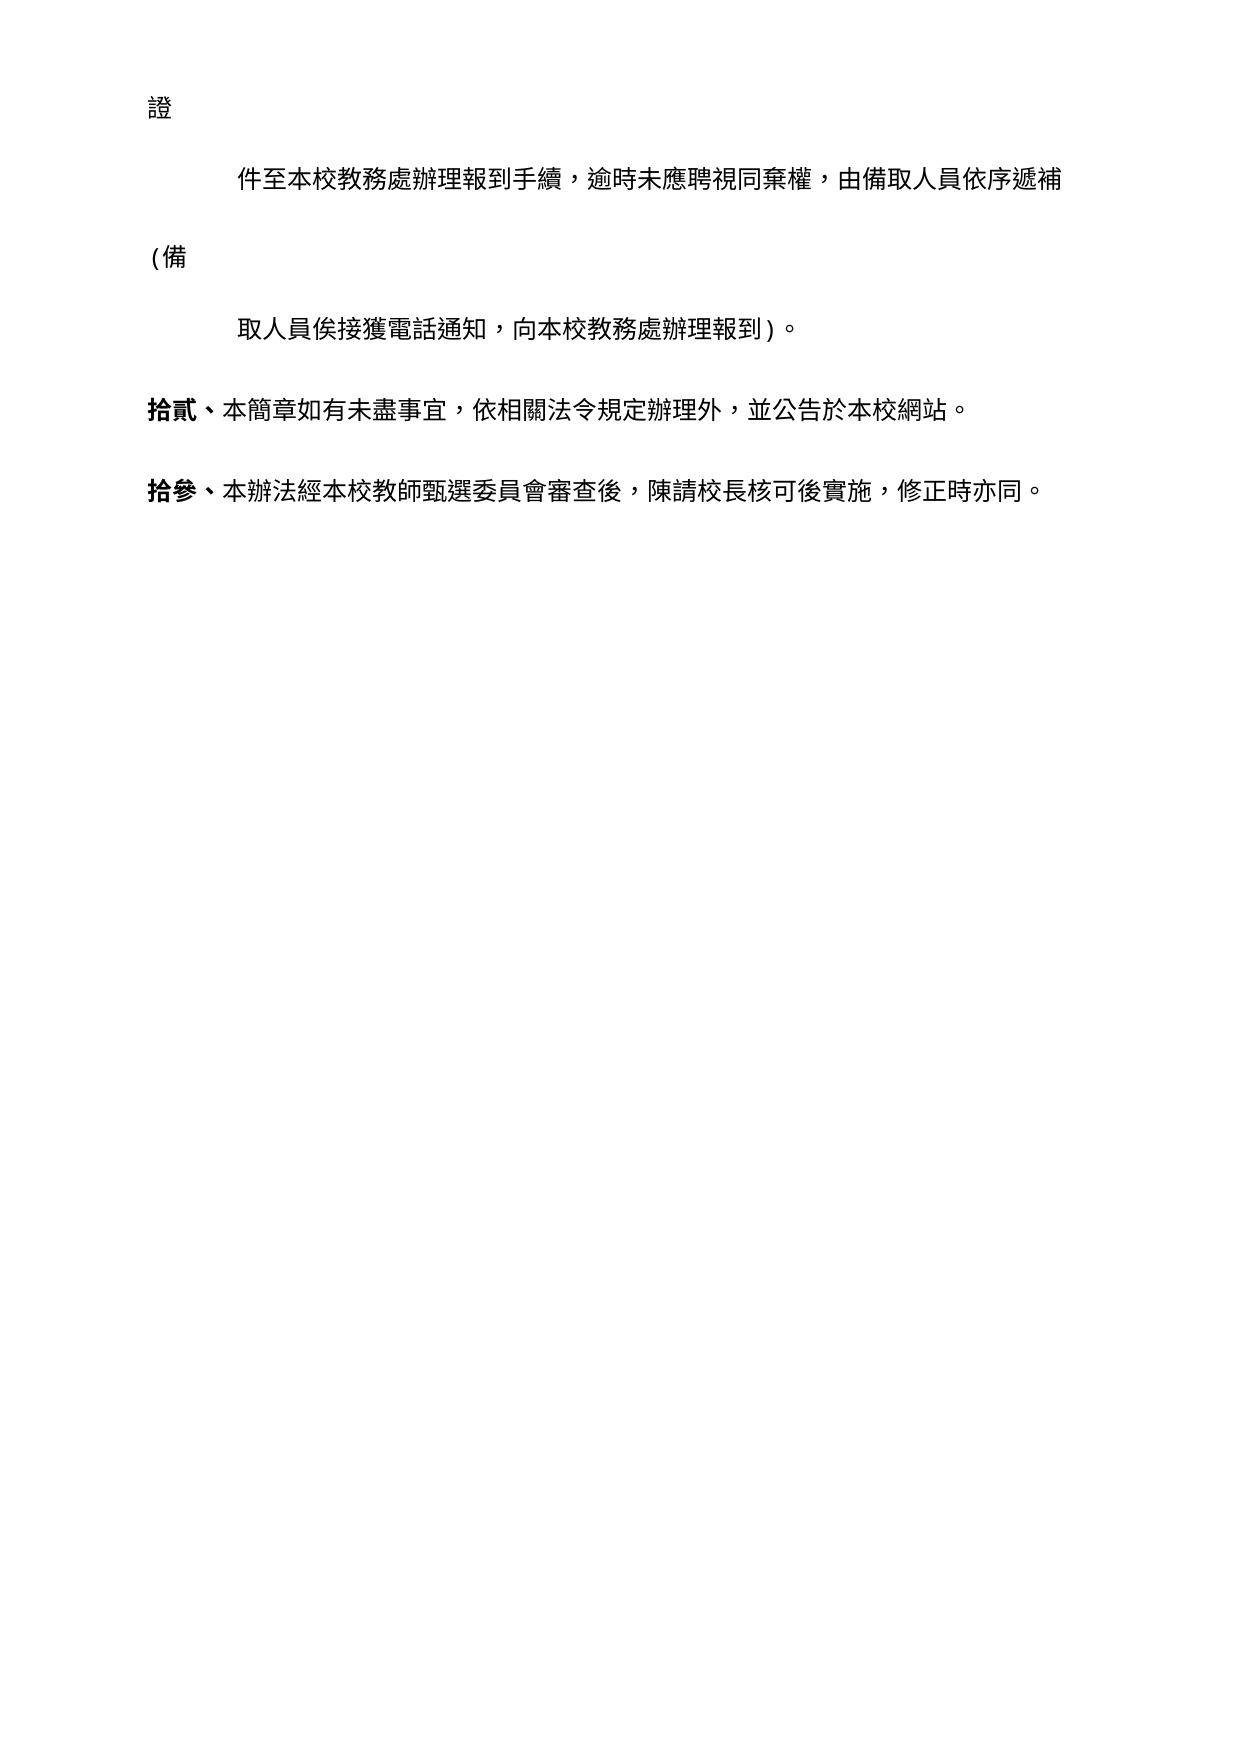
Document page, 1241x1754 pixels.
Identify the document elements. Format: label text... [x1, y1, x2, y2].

text 拾貳、本簡章如有未盡事宜，依相關法令規定辦理外，並公告於本校網站。 [148, 367, 1092, 429]
text 拾參、本辦法經本校教師甄選委員會審查後，陳請校長核可後實施，修正時亦同。 [148, 448, 1092, 510]
text 證 [148, 64, 1092, 127]
text 件至本校教務處辦理報到手續，逾時未應聘視同棄權，由備取人員依序遞補(備 [148, 136, 1092, 277]
text 取人員俟接獲電話通知，向本校教務處辦理報到)。 [148, 286, 1092, 348]
